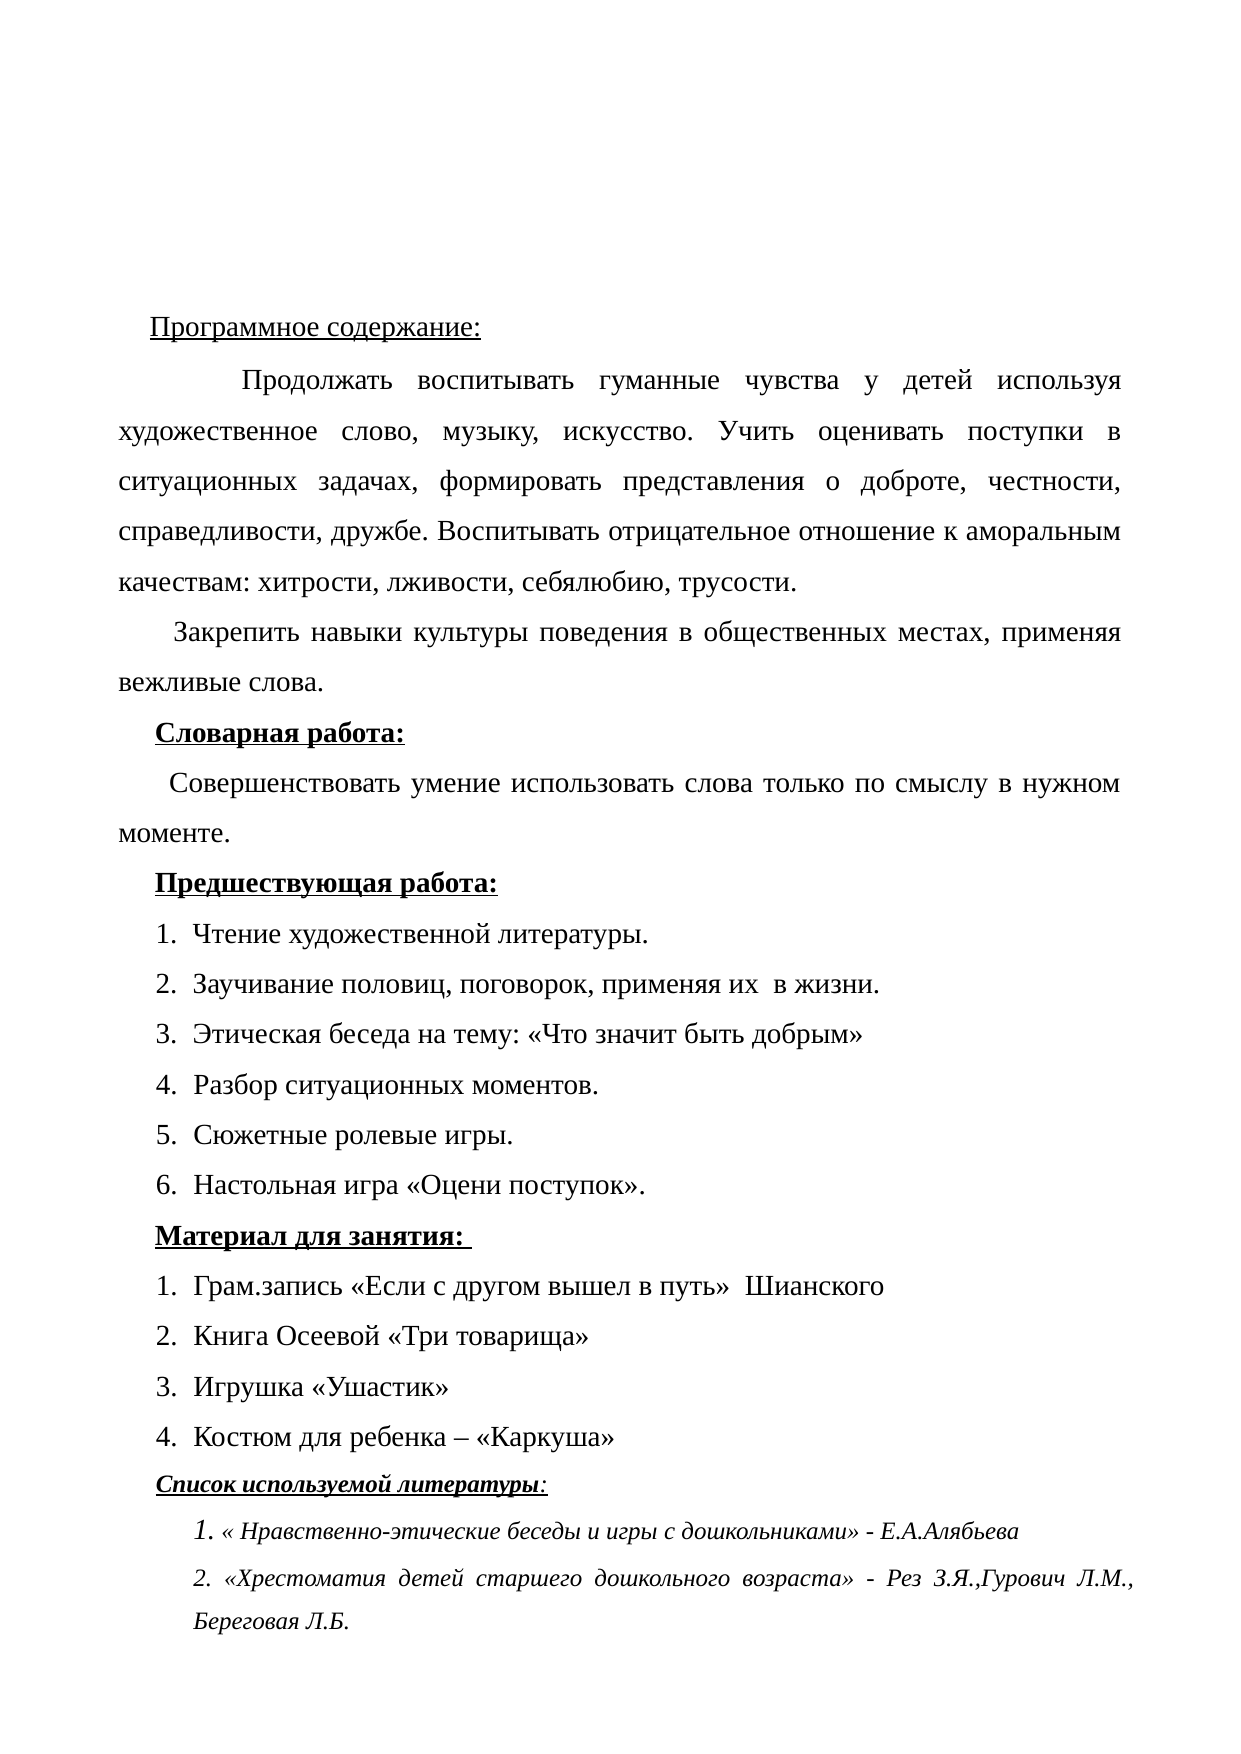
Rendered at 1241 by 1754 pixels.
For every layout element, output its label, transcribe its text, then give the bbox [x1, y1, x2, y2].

list Этическая беседа на тему: «Что значит быть добрым» [155, 1017, 1122, 1050]
list Костюм для ребенка – «Каркуша» [156, 1419, 1122, 1453]
text Продолжать воспитывать гуманные чувства у детей используя художественное слово, музыку, искусство. Учить оценивать поступки в ситуационных задачах, формировать представления о доброте, честности, справедливости, дружбе. Воспитывать отрицательное отношение к аморальным качествам: хитрости, лживости, себялюбию, трусости. [118, 362, 1122, 597]
list Сюжетные ролевые игры. [156, 1117, 1122, 1151]
text Совершенствовать умение использовать слова только по смыслу в нужном моменте. [118, 765, 1122, 849]
list Чтение художественной литературы. [155, 916, 1122, 949]
text Программное содержание: [118, 305, 1122, 343]
list Книга Осеевой «Три товарища» [156, 1318, 1122, 1352]
list Настольная игра «Оцени поступок». [156, 1167, 1122, 1201]
list 2. «Хрестоматия детей старшего дошкольного возраста» - Рез З.Я.,Гурович Л.М., Береговая Л.Б. [193, 1563, 1137, 1635]
text Словарная работа: [118, 715, 1122, 748]
text Материал для занятия: [118, 1218, 1122, 1251]
list Игрушка «Ушастик» [156, 1369, 1122, 1402]
list Разбор ситуационных моментов. [156, 1067, 1122, 1100]
list Заучивание половиц, поговорок, применяя их в жизни. [155, 966, 1122, 1000]
list Грам.запись «Если с другом вышел в путь» Шианского [156, 1268, 1122, 1302]
list 1. « Нравственно-этические беседы и игры с дошкольниками» - Е.А.Алябьева [193, 1512, 1137, 1546]
text Закрепить навыки культуры поведения в общественных местах, применяя вежливые слова. [118, 614, 1122, 698]
text Список используемой литературы: [156, 1469, 1137, 1498]
text Предшествующая работа: [118, 866, 1122, 899]
